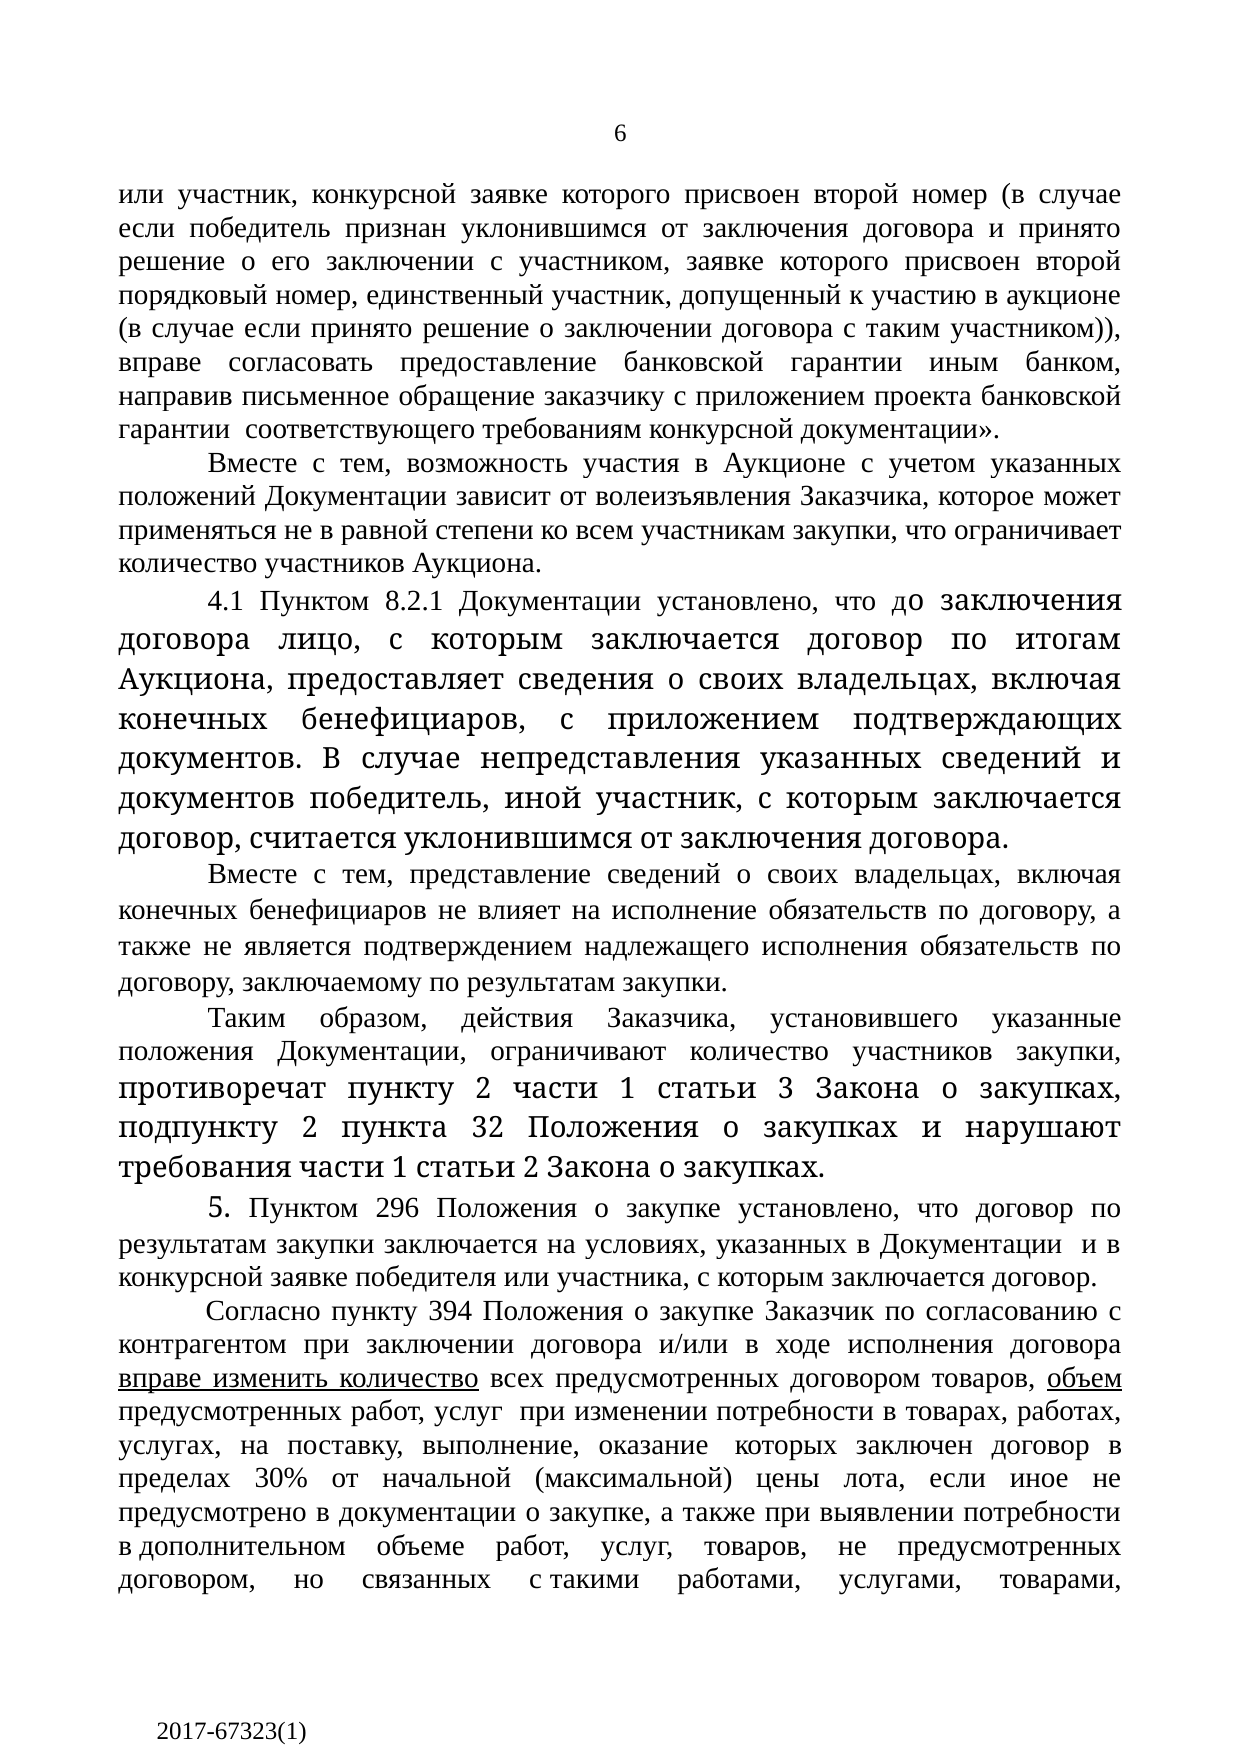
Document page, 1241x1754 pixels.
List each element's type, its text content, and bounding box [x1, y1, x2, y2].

text Согласно пункту 394 Положения о закупке Заказчик по согласованию с контрагентом при заключении договора и/или в ходе исполнения договора вправе изменить количество всех предусмотренных договором товаров, объем предусмотренных работ, услуг при изменении потребности в товарах, работах, услугах, на поставку, выполнение, оказание которых заключен договор в пределах 30% от начальной (максимальной) цены лота, если иное не предусмотрено в документации о закупке, а также при выявлении потребности в дополнительном объеме работ, услуг, товаров, не предусмотренных договором, но связанных с такими работами, услугами, товарами, [118, 1293, 1122, 1595]
text или участник, конкурсной заявке которого присвоен второй номер (в случае если победитель признан уклонившимся от заключения договора и принято решение о его заключении с участником, заявке которого присвоен второй порядковый номер, единственный участник, допущенный к участию в аукционе (в случае если принято решение о заключении договора с таким участником)), вправе согласовать предоставление банковской гарантии иным банком, направив письменное обращение заказчику с приложением проекта банковской гарантии соответствующего требованиям конкурсной документации». [118, 176, 1122, 445]
text 5. Пунктом 296 Положения о закупке установлено, что договор по результатам закупки заключается на условиях, указанных в Документации и в конкурсной заявке победителя или участника, с которым заключается договор. [118, 1186, 1122, 1293]
text Вместе с тем, возможность участия в Аукционе с учетом указанных положений Документации зависит от волеизъявления Заказчика, которое может применяться не в равной степени ко всем участникам закупки, что ограничивает количество участников Аукциона. [118, 445, 1122, 579]
text Таким образом, действия Заказчика, установившего указанные положения Документации, ограничивают количество участников закупки, противоречат пункту 2 части 1 статьи 3 Закона о закупках, подпункту 2 пункта 32 Положения о закупках и нарушают требования части 1 статьи 2 Закона о закупках. [118, 1000, 1122, 1186]
text 4.1 Пунктом 8.2.1 Документации установлено, что до заключения договора лицо, с которым заключается договор по итогам Аукциона, предоставляет сведения о своих владельцах, включая конечных бенефициаров, с приложением подтверждающих документов. В случае непредставления указанных сведений и документов победитель, иной участник, с которым заключается договор, считается уклонившимся от заключения договора. [118, 579, 1122, 857]
text Вместе с тем, представление сведений о своих владельцах, включая конечных бенефициаров не влияет на исполнение обязательств по договору, а также не является подтверждением надлежащего исполнения обязательств по договору, заключаемому по результатам закупки. [118, 857, 1122, 998]
